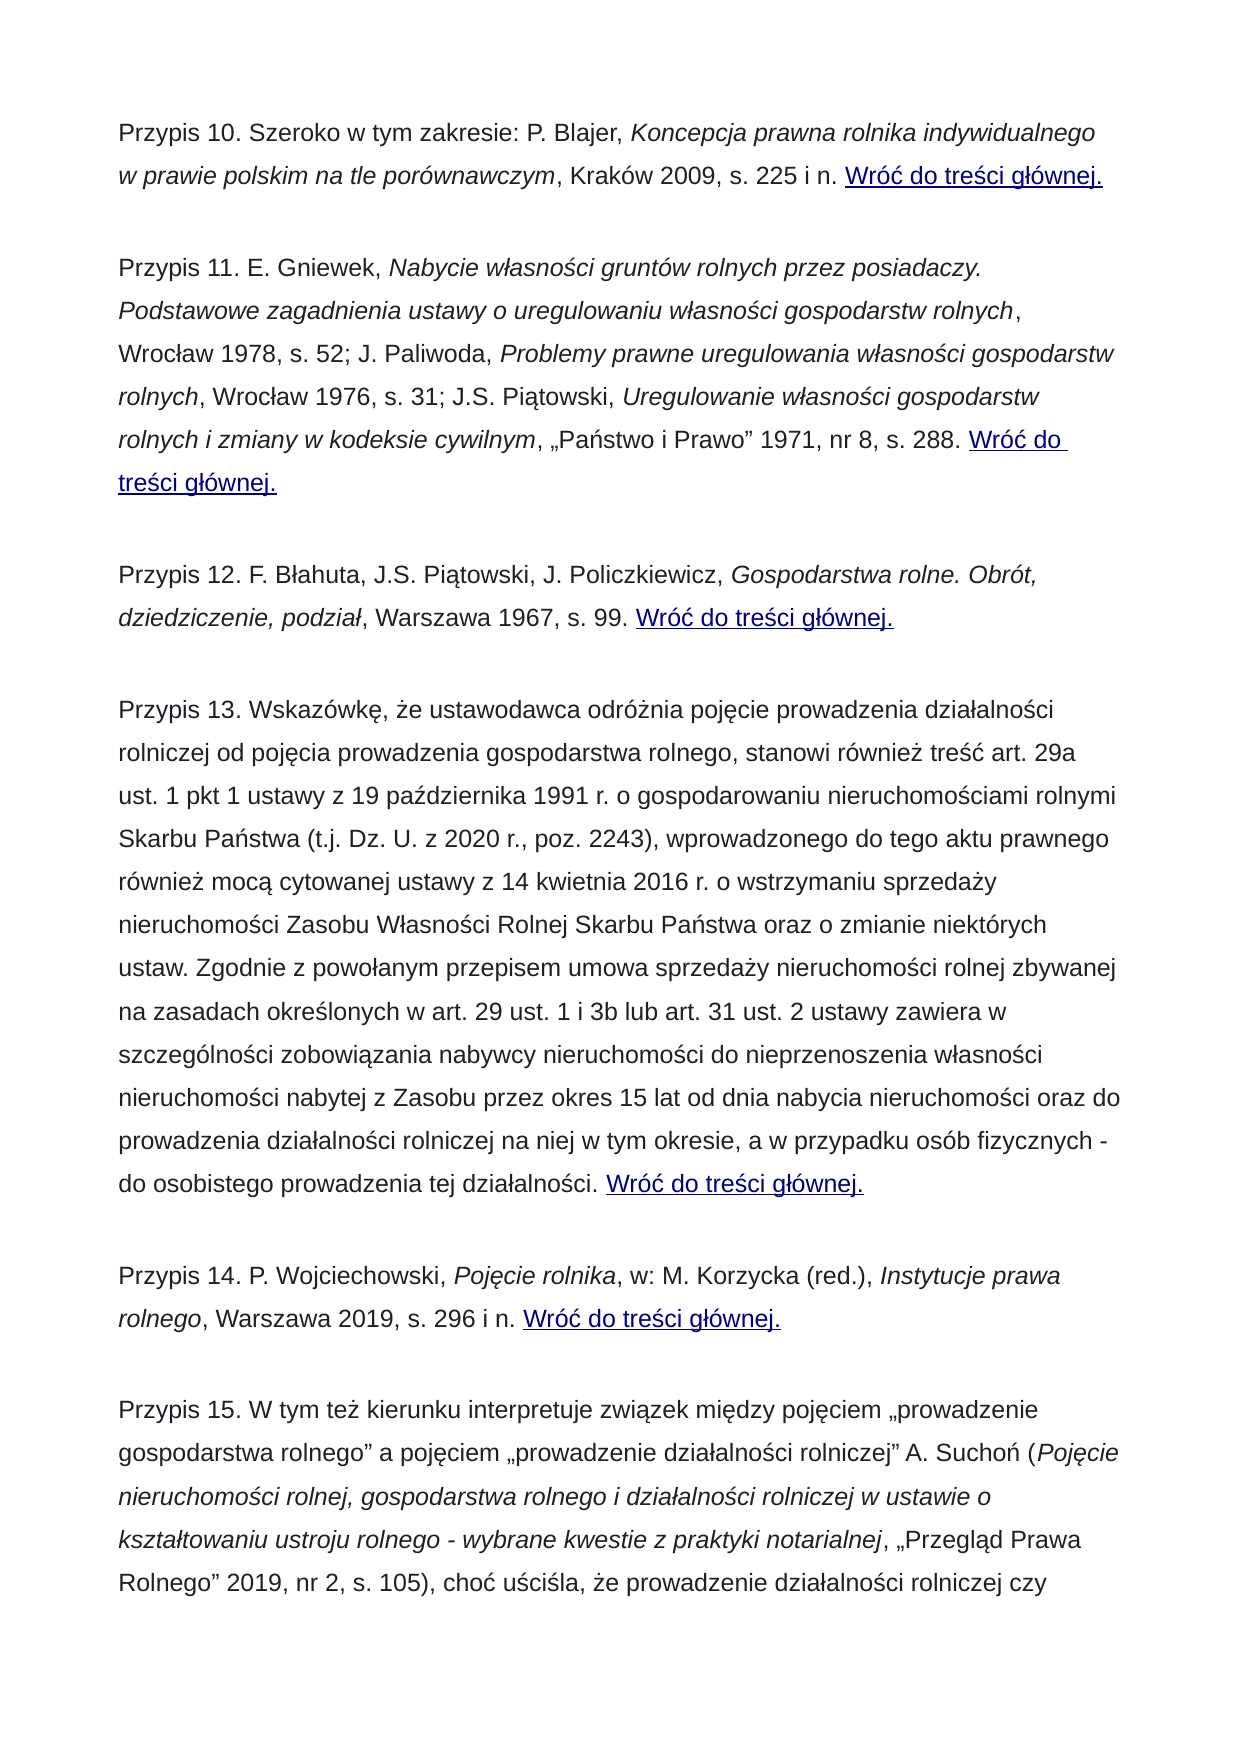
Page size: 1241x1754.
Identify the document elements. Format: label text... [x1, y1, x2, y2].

text Przypis 13. Wskazówkę, że ustawodawca odróżnia pojęcie prowadzenia działalności rolniczej od pojęcia prowadzenia gospodarstwa rolnego, stanowi również treść art. 29a ust. 1 pkt 1 ustawy z 19 października 1991 r. o gospodarowaniu nieruchomościami rolnymi Skarbu Państwa (t.j. Dz. U. z 2020 r., poz. 2243), wprowadzonego do tego aktu prawnego również mocą cytowanej ustawy z 14 kwietnia 2016 r. o wstrzymaniu sprzedaży nieruchomości Zasobu Własności Rolnej Skarbu Państwa oraz o zmianie niektórych ustaw. Zgodnie z powołanym przepisem umowa sprzedaży nieruchomości rolnej zbywanej na zasadach określonych w art. 29 ust. 1 i 3b lub art. 31 ust. 2 ustawy zawiera w szczególności zobowiązania nabywcy nieruchomości do nieprzenoszenia własności nieruchomości nabytej z Zasobu przez okres 15 lat od dnia nabycia nieruchomości oraz do prowadzenia działalności rolniczej na niej w tym okresie, a w przypadku osób fizycznych - do osobistego prowadzenia tej działalności. Wróć do treści głównej. [118, 695, 1122, 1198]
text Przypis 15. W tym też kierunku interpretuje związek między pojęciem „prowadzenie gospodarstwa rolnego” a pojęciem „prowadzenie działalności rolniczej” A. Suchoń (Pojęcie nieruchomości rolnej, gospodarstwa rolnego i działalności rolniczej w ustawie o kształtowaniu ustroju rolnego - wybrane kwestie z praktyki notarialnej, „Przegląd Prawa Rolnego” 2019, nr 2, s. 105), choć uściśla, że prowadzenie działalności rolniczej czy [118, 1395, 1122, 1597]
text Przypis 14. P. Wojciechowski, Pojęcie rolnika, w: M. Korzycka (red.), Instytucje prawa rolnego, Warszawa 2019, s. 296 i n. Wróć do treści głównej. [118, 1261, 1122, 1332]
text Przypis 12. F. Błahuta, J.S. Piątowski, J. Policzkiewicz, Gospodarstwa rolne. Obrót, dziedziczenie, podział, Warszawa 1967, s. 99. Wróć do treści głównej. [118, 560, 1122, 632]
text Przypis 11. E. Gniewek, Nabycie własności gruntów rolnych przez posiadaczy. Podstawowe zagadnienia ustawy o uregulowaniu własności gospodarstw rolnych, Wrocław 1978, s. 52; J. Paliwoda, Problemy prawne uregulowania własności gospodarstw rolnych, Wrocław 1976, s. 31; J.S. Piątowski, Uregulowanie własności gospodarstw rolnych i zmiany w kodeksie cywilnym, „Państwo i Prawo” 1971, nr 8, s. 288. Wróć do treści głównej. [118, 253, 1122, 497]
text Przypis 10. Szeroko w tym zakresie: P. Blajer, Koncepcja prawna rolnika indywidualnego w prawie polskim na tle porównawczym, Kraków 2009, s. 225 i n. Wróć do treści głównej. [118, 118, 1122, 190]
